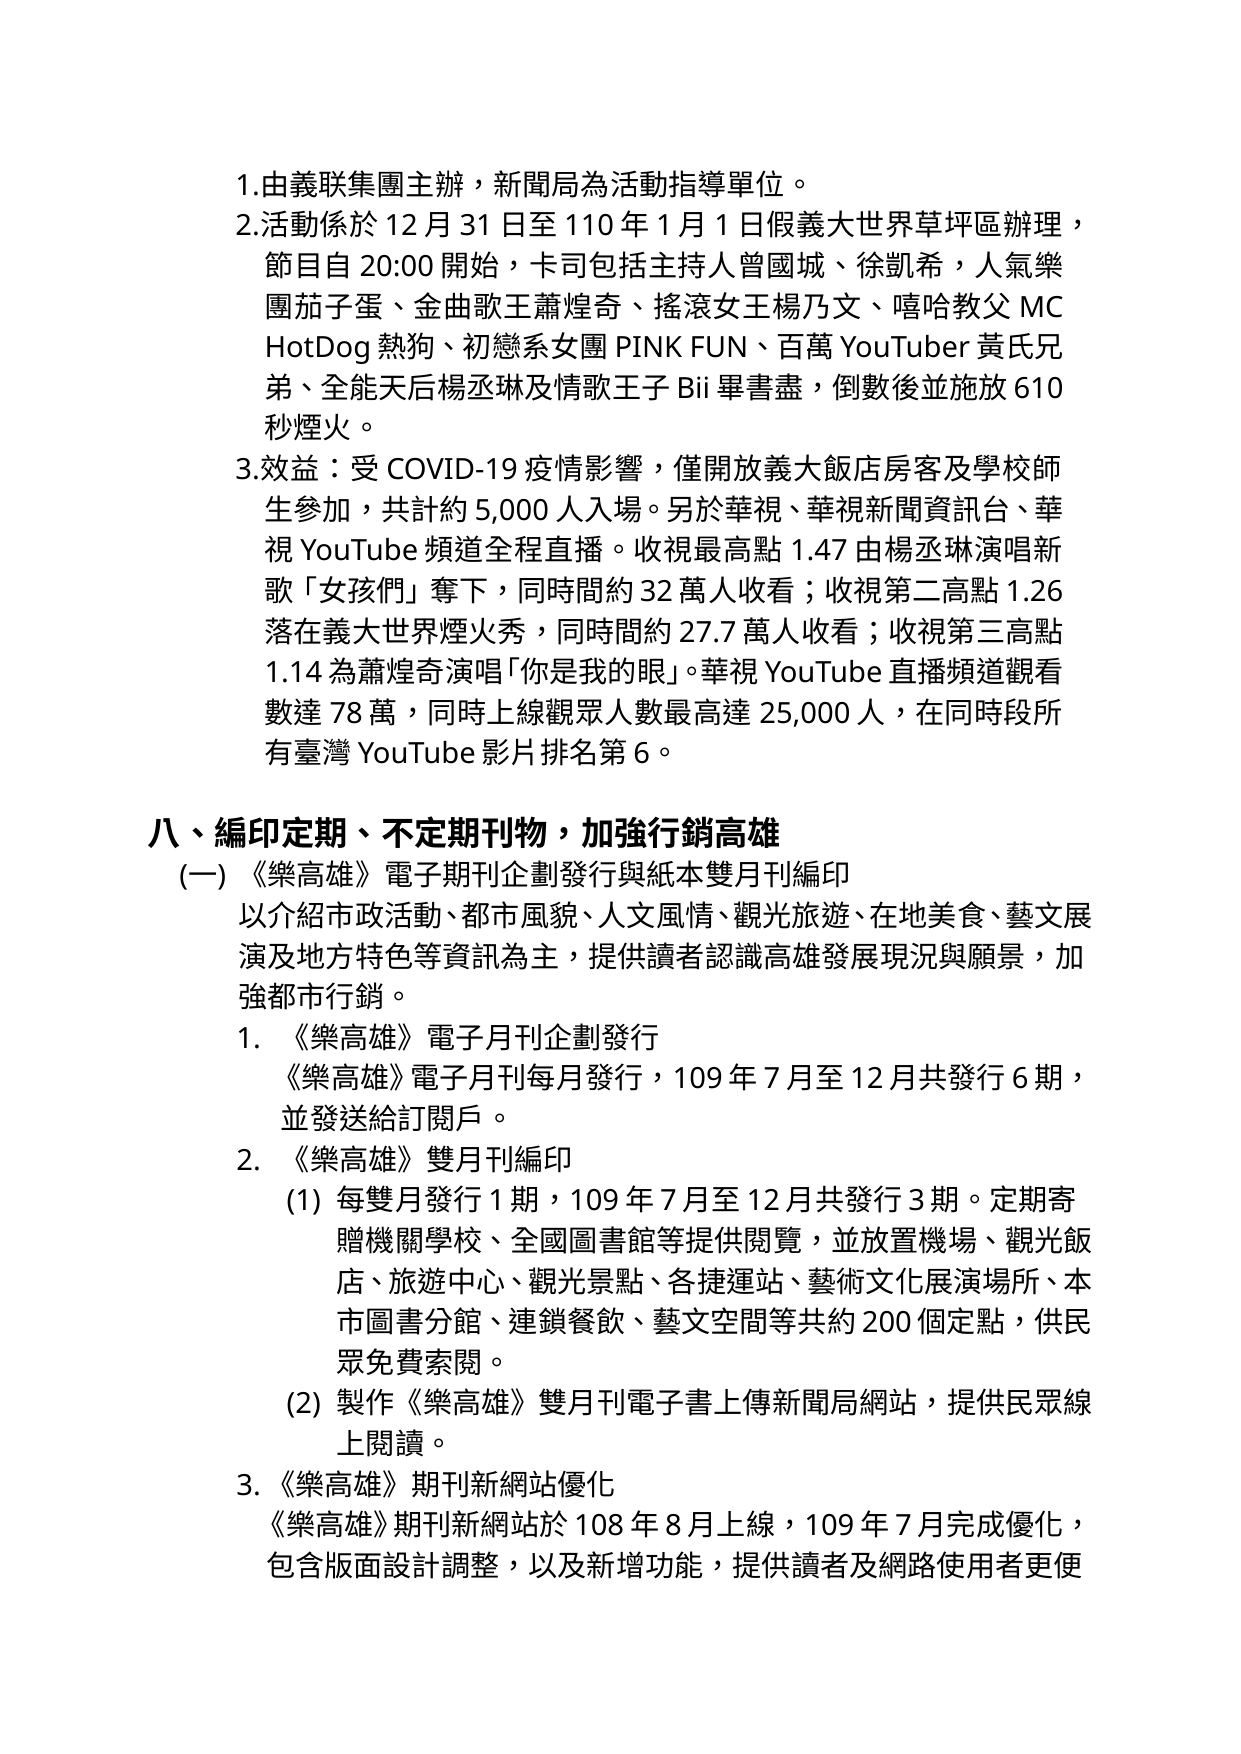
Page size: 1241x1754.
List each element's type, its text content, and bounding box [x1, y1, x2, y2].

list 《樂高雄》期刊新網站優化 [236, 1463, 1092, 1503]
list 每雙月發行1期，109年7月至12月共發行3期。定期寄贈機關學校、全國圖書館等提供閱覽，並放置機場、觀光飯店、旅遊中心、觀光景點、各捷運站、藝術文化展演場所、本市圖書分館、連鎖餐飲、藝文空間等共約200個定點，供民眾免費索閱。 [286, 1178, 1092, 1381]
text 3.效益：受COVID-19疫情影響，僅開放義大飯店房客及學校師生參加，共計約5,000人入場。另於華視、華視新聞資訊台、華視YouTube頻道全程直播。收視最高點1.47由楊丞琳演唱新歌「女孩們」奪下，同時間約32萬人收看；收視第二高點1.26落在義大世界煙火秀，同時間約27.7萬人收看；收視第三高點1.14為蕭煌奇演唱「你是我的眼」。華視YouTube直播頻道觀看數達78萬，同時上線觀眾人數最高達25,000人，在同時段所有臺灣YouTube影片排名第6。 [235, 447, 1063, 772]
list 《樂高雄》雙月刊編印 [236, 1138, 1092, 1178]
text 2.活動係於12月31日至110年1月1日假義大世界草坪區辦理，節目自20:00開始，卡司包括主持人曾國城、徐凱希，人氣樂團茄子蛋、金曲歌王蕭煌奇、搖滾女王楊乃文、嘻哈教父MC HotDog熱狗、初戀系女團PINK FUN、百萬YouTuber黃氏兄弟、全能天后楊丞琳及情歌王子Bii畢書盡，倒數後並施放610秒煙火。 [235, 203, 1063, 447]
list 《樂高雄》電子月刊企劃發行 《樂高雄》電子月刊每月發行，109年7月至12月共發行6期，並發送給訂閱戶。 [236, 1016, 1092, 1138]
text 1.由義联集團主辦，新聞局為活動指導單位。 [148, 163, 1063, 203]
text 八、編印定期、不定期刊物，加強行銷高雄 [148, 813, 1092, 853]
text 以介紹市政活動、都市風貌、人文風情、觀光旅遊、在地美食、藝文展演及地方特色等資訊為主，提供讀者認識高雄發展現況與願景，加強都市行銷。 [238, 894, 1092, 1016]
list 製作《樂高雄》雙月刊電子書上傳新聞局網站，提供民眾線上閱讀。 [286, 1381, 1092, 1463]
text 《樂高雄》期刊新網站於108年8月上線，109年7月完成優化，包含版面設計調整，以及新增功能，提供讀者及網路使用者更便捷的數位閱讀環境。 [266, 1503, 1092, 1584]
list 《樂高雄》電子期刊企劃發行與紙本雙月刊編印 [179, 853, 1092, 894]
